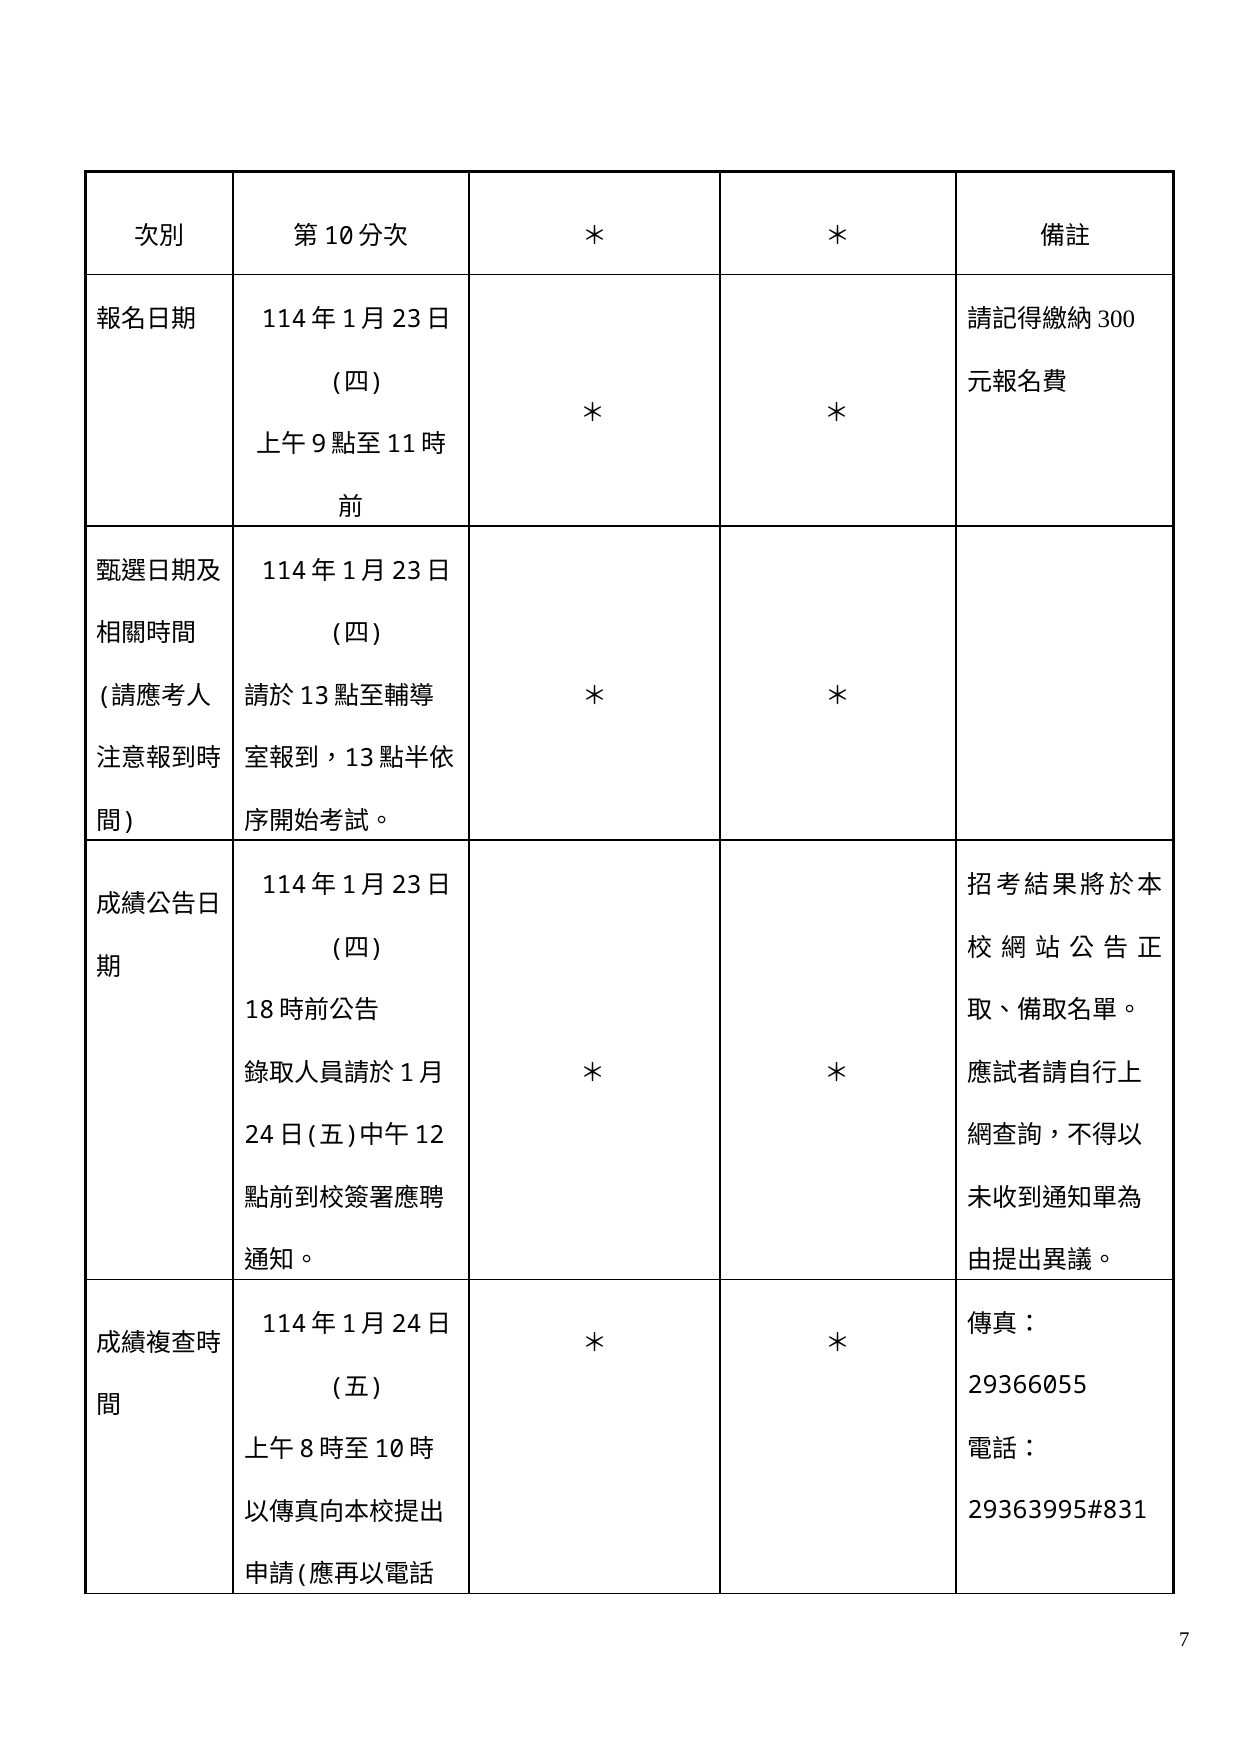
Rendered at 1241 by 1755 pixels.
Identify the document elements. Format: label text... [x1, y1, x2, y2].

table_cell 報名日期 [87, 275, 232, 525]
table_cell ＊ [721, 275, 955, 525]
table_cell ＊ [721, 841, 955, 1278]
table_cell ＊ [470, 527, 719, 839]
table_cell 114年1月23日(四) 上午9點至11時前 [234, 275, 468, 525]
table_cell 114年1月23日(四) 18時前公告 錄取人員請於1月24日(五)中午12點前到校簽署應聘通知。 [234, 841, 468, 1278]
table_header 次別 [87, 173, 232, 274]
table_cell 甄選日期及相關時間(請應考人注意報到時間) [87, 527, 232, 839]
table_cell ＊ [721, 527, 955, 839]
table_cell 請記得繳納300元報名費 [957, 275, 1172, 525]
table_cell ＊ [721, 1280, 955, 1592]
table_cell [957, 527, 1172, 839]
table_header 備註 [957, 173, 1172, 274]
table_cell ＊ [470, 275, 719, 525]
table_header 第10分次 [234, 173, 468, 274]
table_cell 成績複查時間 [87, 1280, 232, 1592]
table_cell 114年1月24日(五) 上午8時至10時以傳真向本校提出申請(應再以電話 [234, 1280, 468, 1592]
table_cell 114年1月23日(四) 請於13點至輔導室報到，13點半依序開始考試。 [234, 527, 468, 839]
table_header ＊ [721, 173, 955, 274]
table_header ＊ [470, 173, 719, 274]
table_cell 成績公告日期 [87, 841, 232, 1278]
table_cell 傳真：29366055 電話：29363995#831 [957, 1280, 1172, 1592]
table_cell ＊ [470, 841, 719, 1278]
table_cell 招考結果將於本校網站公告正取、備取名單。 應試者請自行上網查詢，不得以未收到通知單為由提出異議。 [957, 841, 1172, 1278]
table_cell ＊ [470, 1280, 719, 1592]
